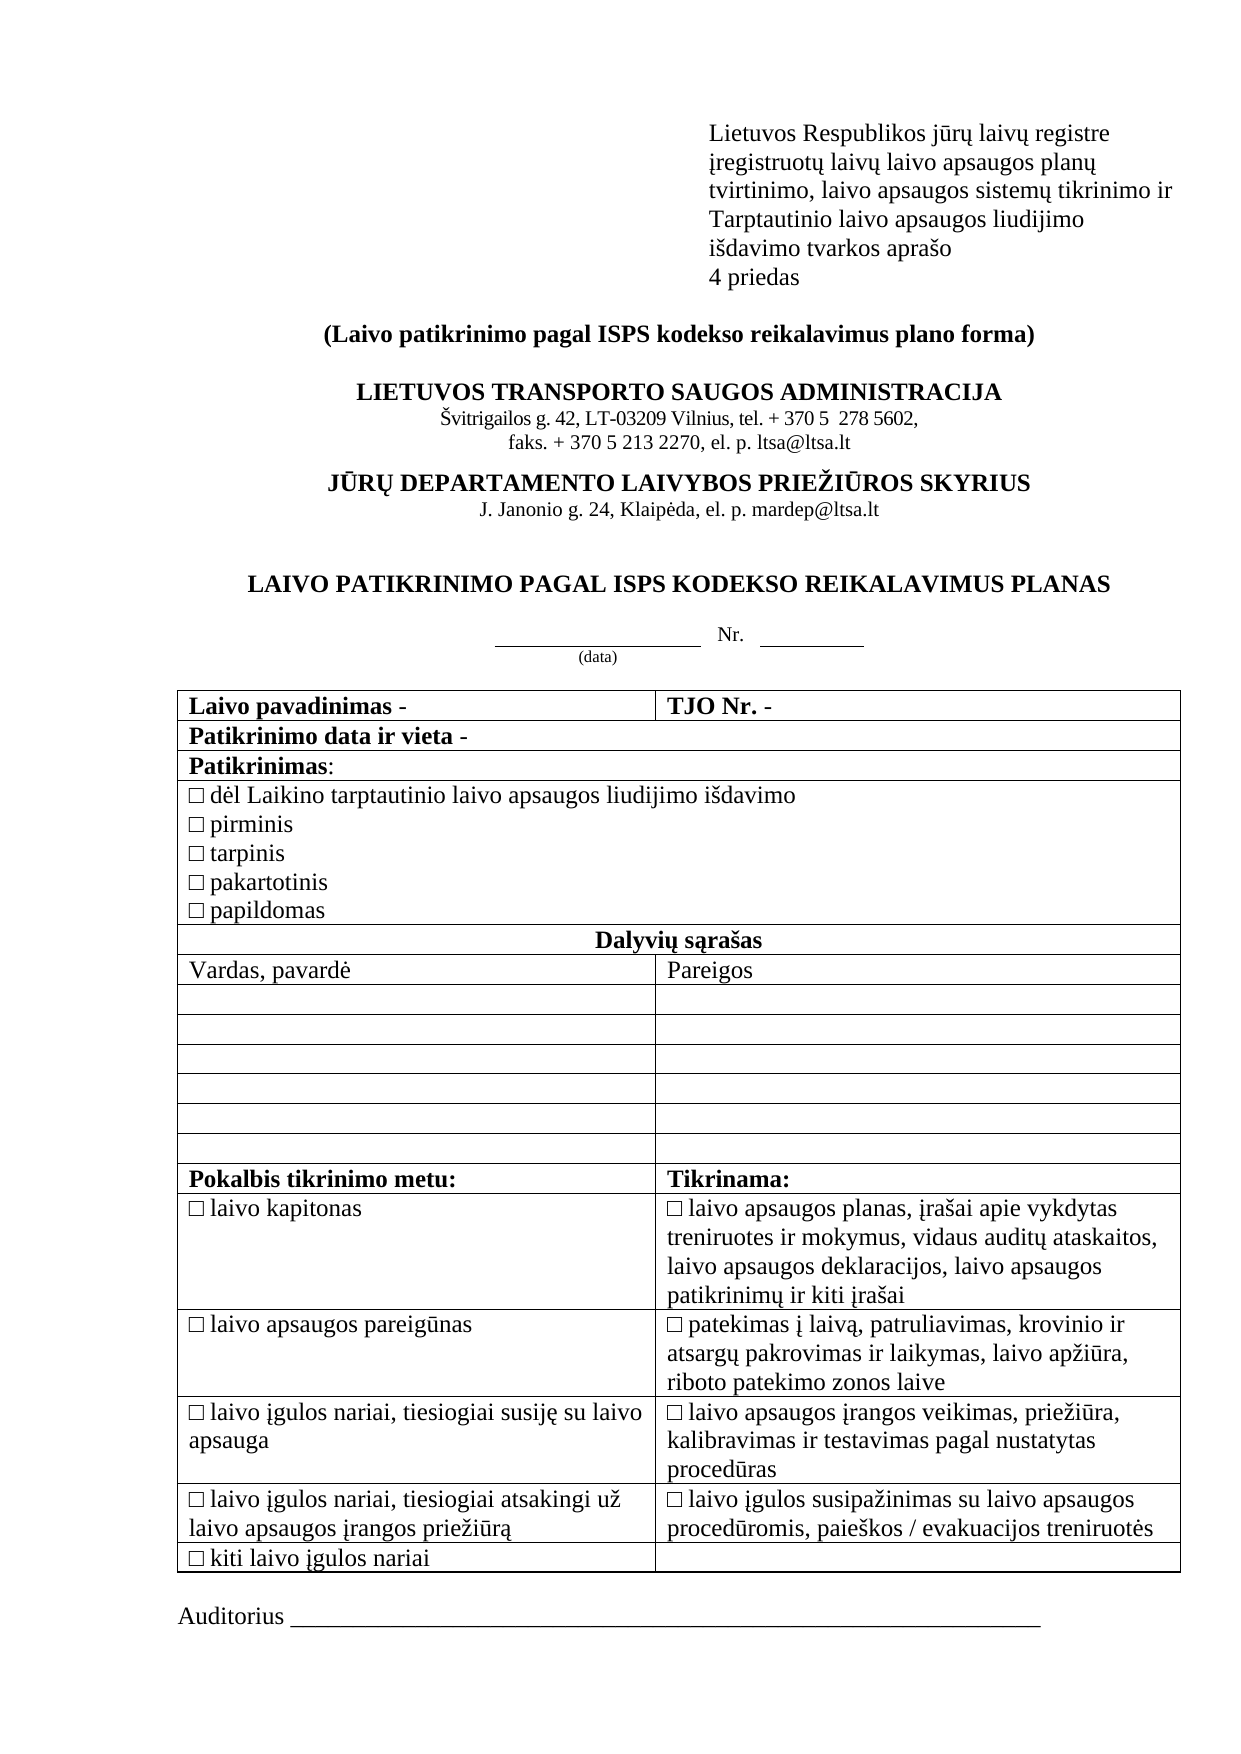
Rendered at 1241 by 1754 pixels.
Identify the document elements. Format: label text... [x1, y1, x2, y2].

table_cell [656, 1134, 1180, 1163]
table_cell [178, 1045, 655, 1073]
text Tarptautinio laivo apsaugos liudijimo [709, 204, 1181, 233]
table_cell □ laivo įgulos susipažinimas su laivo apsaugos procedūromis, paieškos / evakuacijos treniruotės [656, 1484, 1180, 1542]
table_cell [656, 1074, 1180, 1103]
text 4 priedas [709, 262, 1181, 291]
text Lietuvos Respublikos jūrų laivų registre [709, 118, 1181, 147]
table_cell □ laivo apsaugos pareigūnas [178, 1310, 655, 1396]
text Auditorius ____________________________________________________________ [177, 1601, 1181, 1630]
table_header TJO Nr. - [656, 691, 1180, 720]
table_cell □ dėl Laikino tarptautinio laivo apsaugos liudijimo išdavimo □ pirminis □ tarpinis □ pakartotinis □ papildomas [178, 781, 1180, 924]
table_header Nr. [701, 622, 760, 646]
table_cell Vardas, pavardė [178, 955, 655, 984]
table_cell [178, 1104, 655, 1133]
table_cell □ patekimas į laivą, patruliavimas, krovinio ir atsargų pakrovimas ir laikymas, laivo apžiūra, riboto patekimo zonos laive [656, 1310, 1180, 1396]
table_cell □ laivo įgulos nariai, tiesiogiai atsakingi už laivo apsaugos įrangos priežiūrą [178, 1484, 655, 1542]
table_cell [656, 1045, 1180, 1073]
text LIETUVOS TRANSPORTO SAUGOS ADMINISTRACIJA [177, 377, 1181, 406]
table_cell [178, 985, 655, 1014]
table_cell Patikrinimas: [178, 751, 1180, 779]
table_cell [701, 646, 760, 666]
table_header [760, 622, 864, 646]
table_cell Tikrinama: [656, 1164, 1180, 1192]
table_cell [178, 1074, 655, 1103]
table_header Laivo pavadinimas - [178, 691, 655, 720]
table_header [495, 622, 701, 646]
table_cell □ laivo kapitonas [178, 1194, 655, 1308]
text JŪRŲ DEPARTAMENTO LAIVYBOS PRIEŽIŪROS SKYRIUS [177, 468, 1181, 497]
table_cell Pareigos [656, 955, 1180, 984]
table_cell Pokalbis tikrinimo metu: [178, 1164, 655, 1192]
table_cell (data) [495, 647, 701, 666]
text įregistruotų laivų laivo apsaugos planų [709, 147, 1181, 176]
table_cell [760, 647, 864, 666]
table_cell □ laivo įgulos nariai, tiesiogiai susiję su laivo apsauga [178, 1397, 655, 1483]
table_cell [656, 1543, 1180, 1571]
table_cell [656, 1015, 1180, 1043]
text (Laivo patikrinimo pagal ISPS kodekso reikalavimus plano forma) [177, 319, 1181, 348]
table_cell [656, 1104, 1180, 1133]
text faks. + 370 5 213 2270, el. p. ltsa@ltsa.lt [177, 430, 1181, 454]
text tvirtinimo, laivo apsaugos sistemų tikrinimo ir [709, 176, 1181, 204]
table_cell Patikrinimo data ir vieta - [178, 721, 1180, 750]
table_cell [656, 985, 1180, 1014]
table_cell [178, 1015, 655, 1043]
table_cell [178, 1134, 655, 1163]
table_cell □ laivo apsaugos įrangos veikimas, priežiūra, kalibravimas ir testavimas pagal nustatytas procedūras [656, 1397, 1180, 1483]
table_cell Dalyvių sąrašas [178, 925, 1180, 954]
table_cell □ kiti laivo įgulos nariai [178, 1543, 655, 1571]
text LAIVO PATIKRINIMO PAGAL ISPS KODEKSO REIKALAVIMUS PLANAS [177, 569, 1181, 598]
text J. Janonio g. 24, Klaipėda, el. p. mardep@ltsa.lt [177, 497, 1181, 521]
text Švitrigailos g. 42, LT-03209 Vilnius, tel. + 370 5 278 5602, [177, 406, 1181, 430]
table_cell □ laivo apsaugos planas, įrašai apie vykdytas treniruotes ir mokymus, vidaus auditų ataskaitos, laivo apsaugos deklaracijos, laivo apsaugos patikrinimų ir kiti įrašai [656, 1194, 1180, 1308]
text išdavimo tvarkos aprašo [709, 233, 1181, 262]
